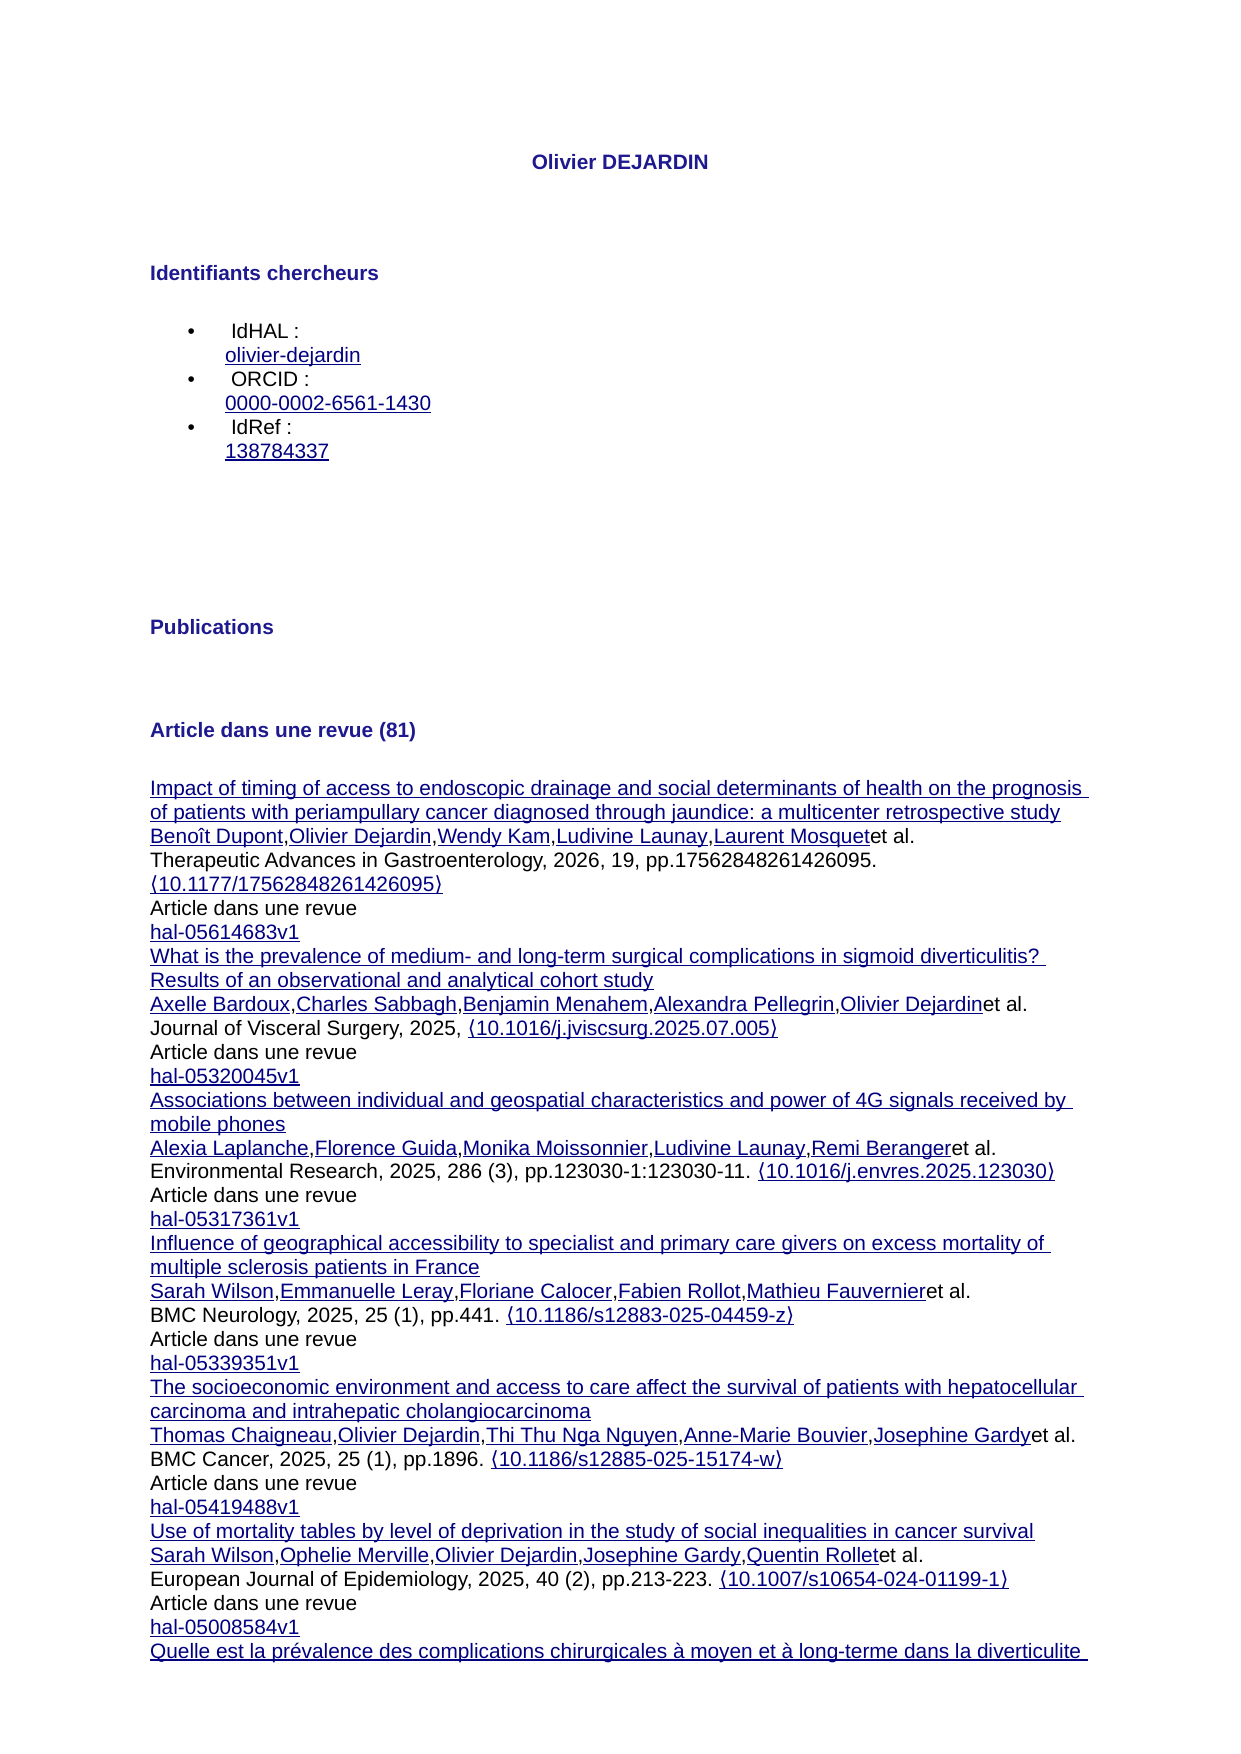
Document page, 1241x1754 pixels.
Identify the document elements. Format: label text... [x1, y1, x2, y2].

list 138784337 [187, 438, 1090, 462]
subtitle Article dans une revue (81) [150, 718, 1090, 742]
table_cell Use of mortality tables by level of deprivation in the study of social inequalities in cancer survival Sarah Wilson,Ophelie Merville,Olivier Dejardin,Josephine Gardy,Quentin Rolletet al. European Journal of Epidemiology, 2025, 40 (2), pp.213-223. ⟨10.1007/s10654-024-01199-1⟩ Article dans une revue hal-05008584v1 [150, 1519, 1090, 1638]
table_cell Quelle est la prévalence des complications chirurgicales à moyen et à long-terme dans la diverticulite [150, 1639, 1090, 1662]
table_header Impact of timing of access to endoscopic drainage and social determinants of health on the prognosis of patients with periampullary cancer diagnosed through jaundice: a multicenter retrospective study Benoît Dupont,Olivier Dejardin,Wendy Kam,Ludivine Launay,Laurent Mosquetet al. Therapeutic Advances in Gastroenterology, 2026, 19, pp.17562848261426095. ⟨10.1177/17562848261426095⟩ Article dans une revue hal-05614683v1 [150, 776, 1090, 944]
table_cell Influence of geographical accessibility to specialist and primary care givers on excess mortality of multiple sclerosis patients in France Sarah Wilson,Emmanuelle Leray,Floriane Calocer,Fabien Rollot,Mathieu Fauvernieret al. BMC Neurology, 2025, 25 (1), pp.441. ⟨10.1186/s12883-025-04459-z⟩ Article dans une revue hal-05339351v1 [150, 1231, 1090, 1375]
list olivier-dejardin [187, 343, 1090, 367]
subtitle Olivier DEJARDIN [150, 150, 1090, 174]
list 0000-0002-6561-1430 [187, 391, 1090, 414]
list IdRef : [187, 414, 1090, 438]
table_cell Associations between individual and geospatial characteristics and power of 4G signals received by mobile phones Alexia Laplanche,Florence Guida,Monika Moissonnier,Ludivine Launay,Remi Berangeret al. Environmental Research, 2025, 286 (3), pp.123030-1:123030-11. ⟨10.1016/j.envres.2025.123030⟩ Article dans une revue hal-05317361v1 [150, 1088, 1090, 1231]
subtitle Publications [150, 614, 1090, 638]
subtitle Identifiants chercheurs [150, 260, 1090, 284]
list ORCID : [187, 367, 1090, 391]
list IdHAL : [187, 319, 1090, 343]
table_cell What is the prevalence of medium- and long-term surgical complications in sigmoid diverticulitis? Results of an observational and analytical cohort study Axelle Bardoux,Charles Sabbagh,Benjamin Menahem,Alexandra Pellegrin,Olivier Dejardinet al. Journal of Visceral Surgery, 2025, ⟨10.1016/j.jviscsurg.2025.07.005⟩ Article dans une revue hal-05320045v1 [150, 944, 1090, 1087]
table_cell The socioeconomic environment and access to care affect the survival of patients with hepatocellular carcinoma and intrahepatic cholangiocarcinoma Thomas Chaigneau,Olivier Dejardin,Thi Thu Nga Nguyen,Anne-Marie Bouvier,Josephine Gardyet al. BMC Cancer, 2025, 25 (1), pp.1896. ⟨10.1186/s12885-025-15174-w⟩ Article dans une revue hal-05419488v1 [150, 1375, 1090, 1519]
